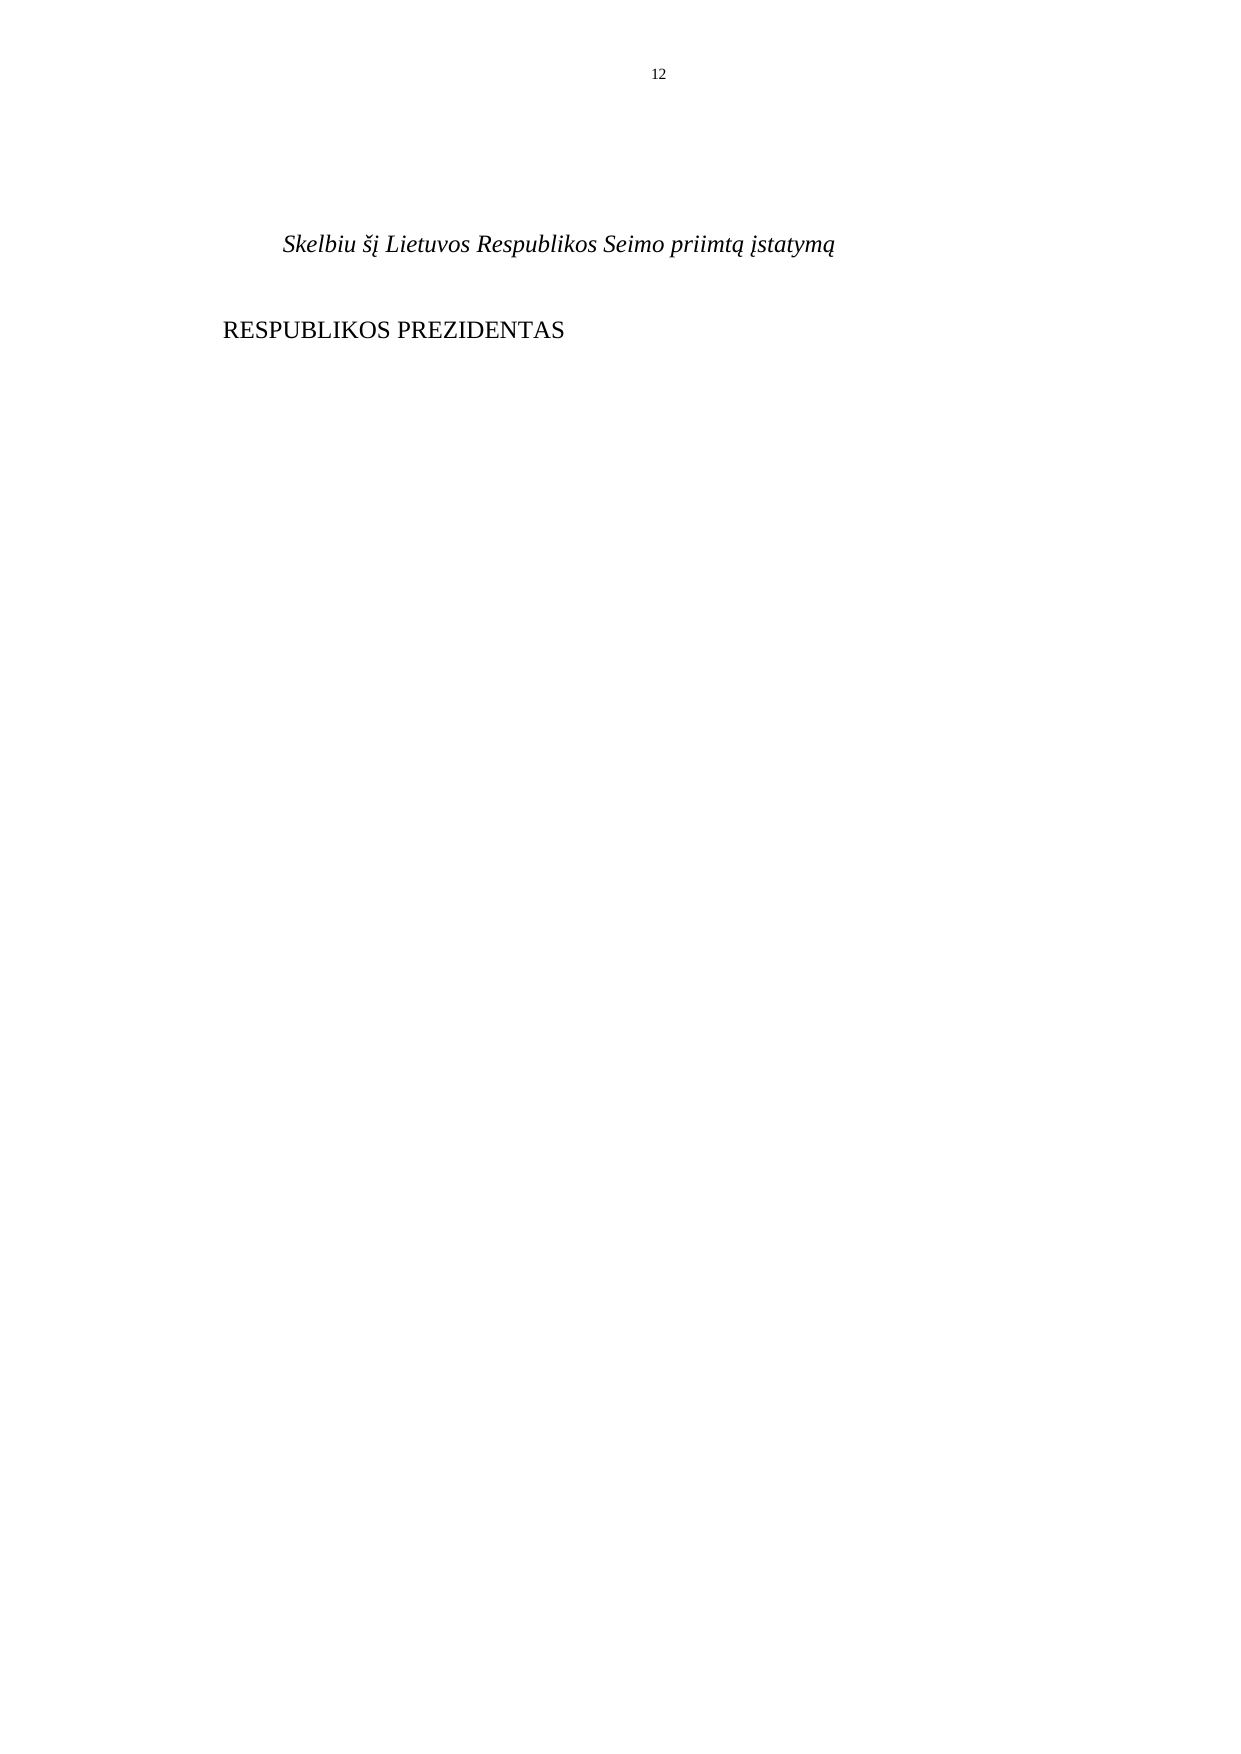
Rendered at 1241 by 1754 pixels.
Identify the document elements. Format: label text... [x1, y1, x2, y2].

text Skelbiu šį Lietuvos Respublikos Seimo priimtą įstatymą [148, 229, 1169, 257]
text RESPUBLIKOS PREZIDENTAS [148, 315, 1169, 344]
